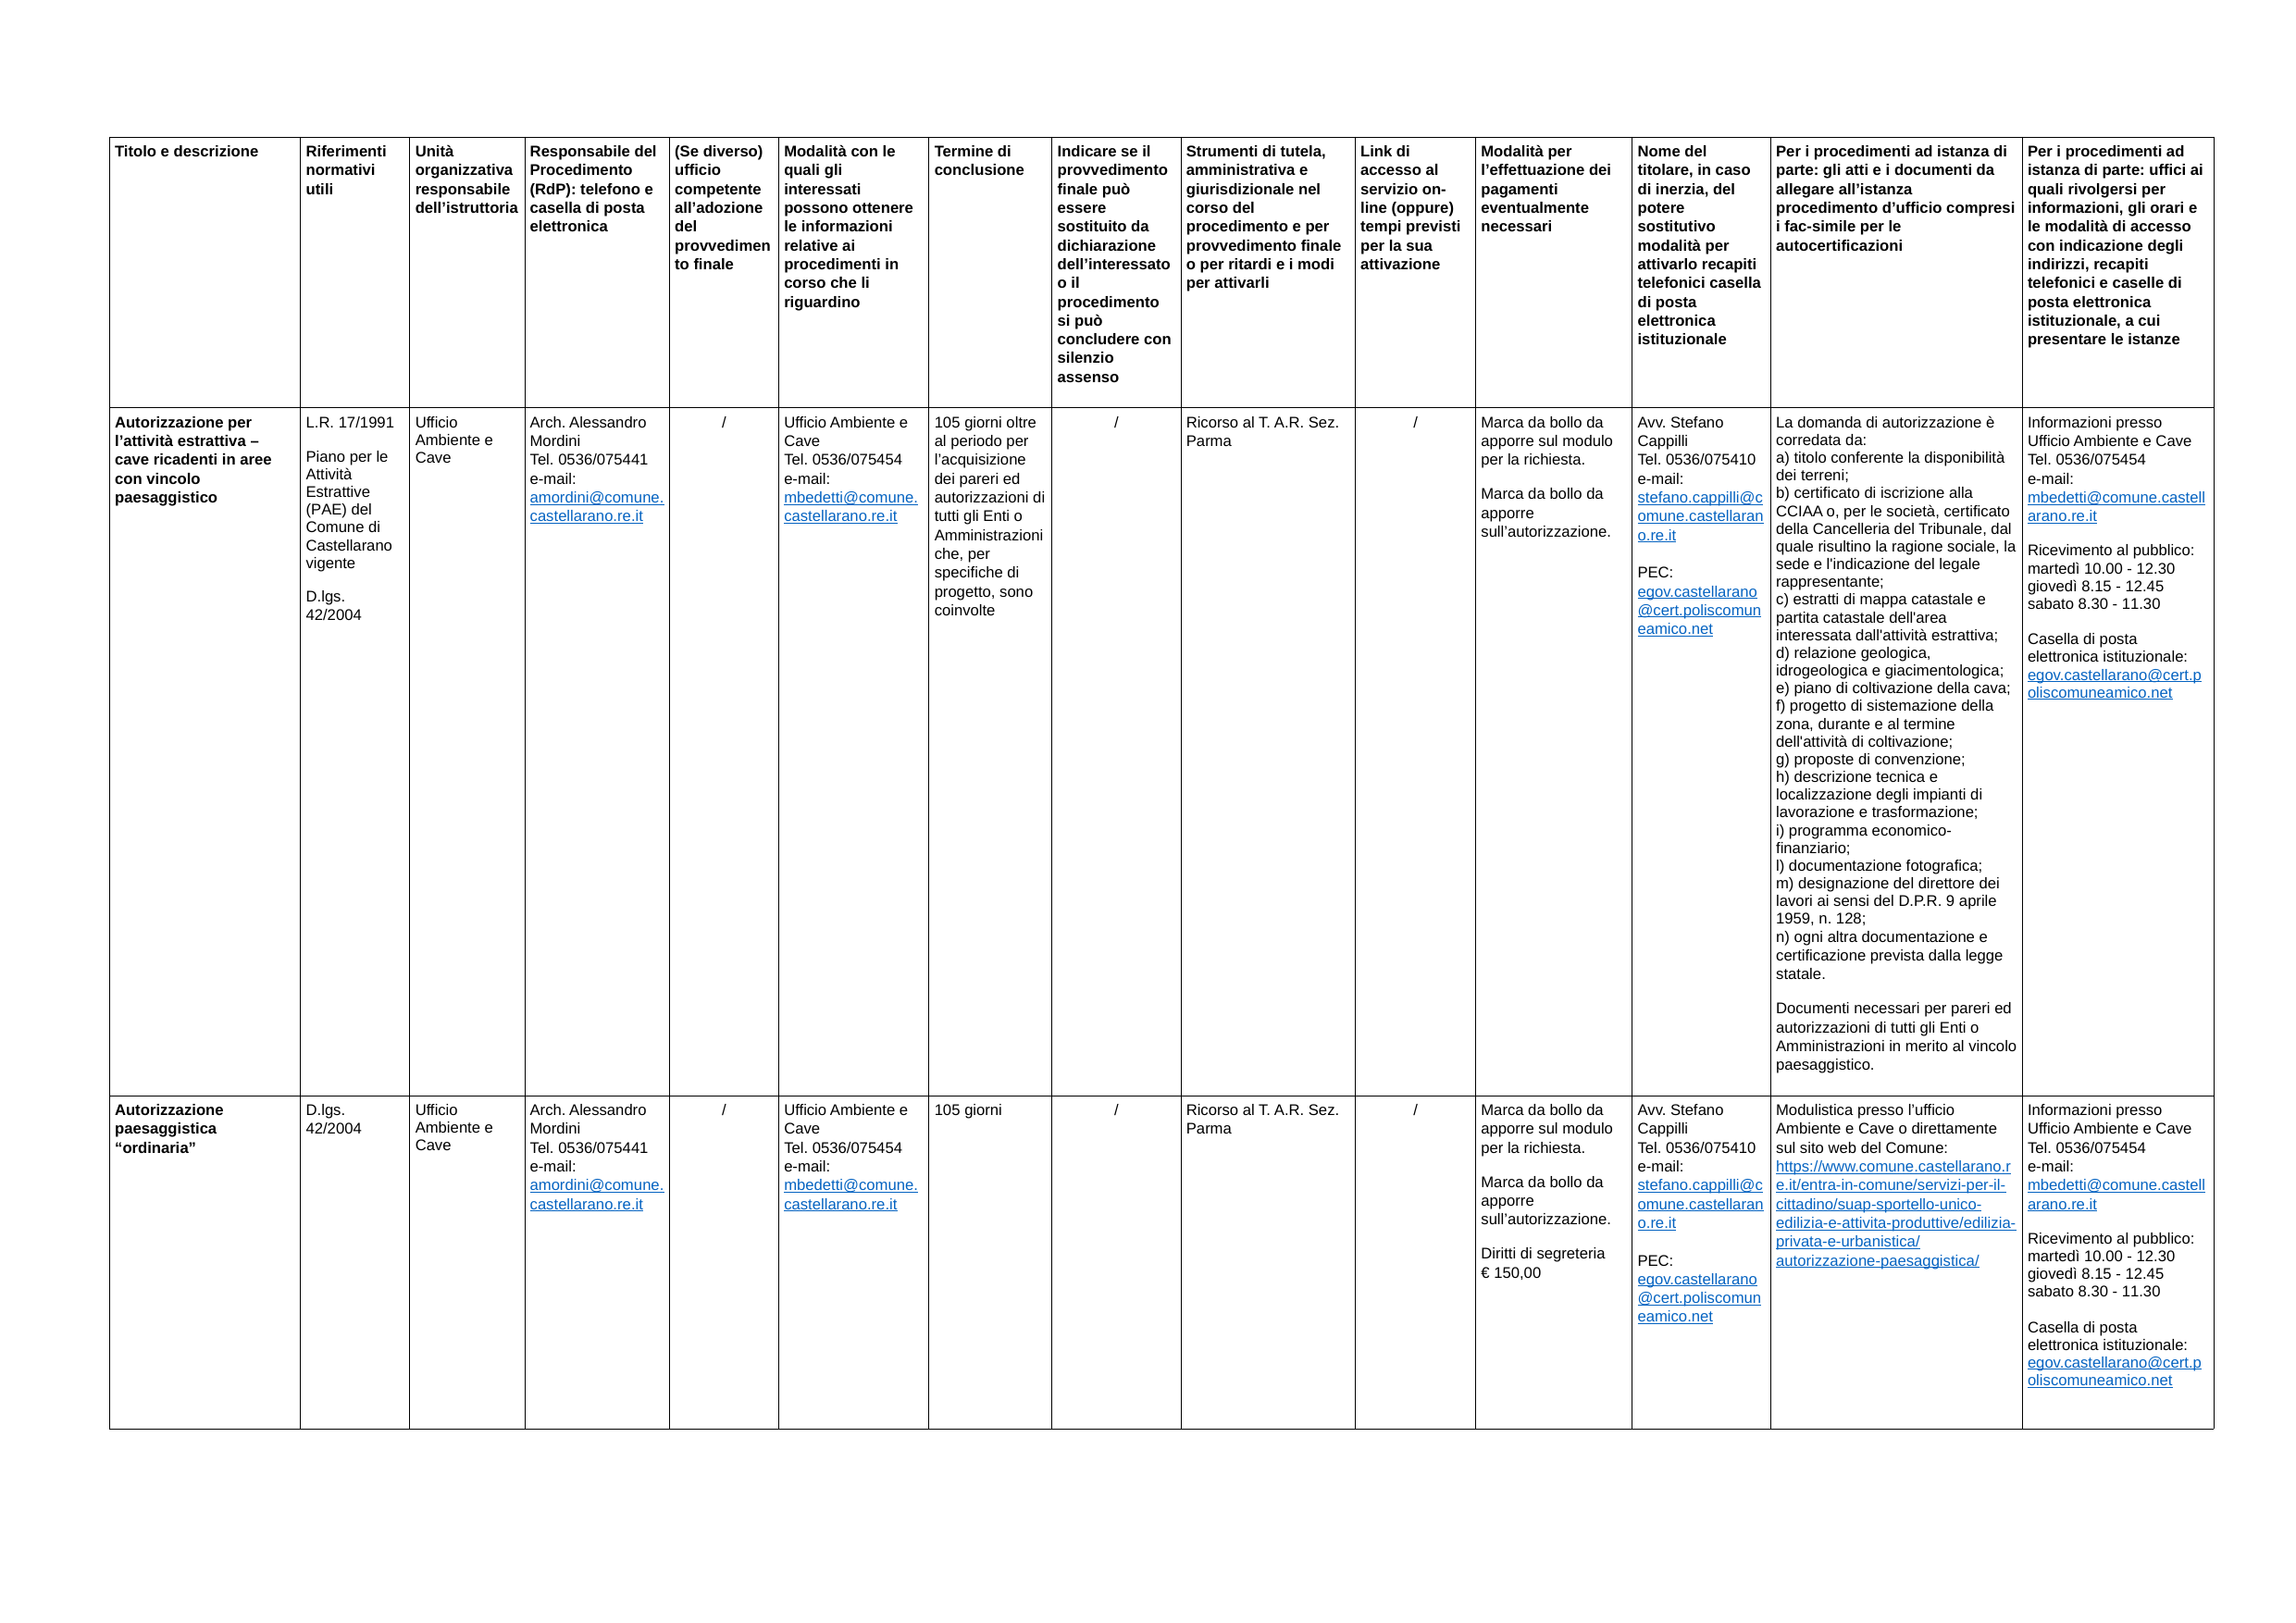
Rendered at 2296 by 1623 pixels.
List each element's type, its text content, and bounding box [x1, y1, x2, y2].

table_cell / [1052, 408, 1181, 1096]
table_cell Arch. Alessandro Mordini Tel. 0536/075441 e-mail: amordini@comune.castellarano.re.it [526, 1096, 669, 1429]
table_cell Ufficio Ambiente e Cave [410, 408, 525, 1096]
table_cell / [670, 1096, 778, 1429]
table_cell Ufficio Ambiente e Cave [410, 1096, 525, 1429]
table_cell Informazioni presso Ufficio Ambiente e Cave Tel. 0536/075454 e-mail: mbedetti@comune.castellarano.re.it Ricevimento al pubblico: martedì 10.00 - 12.30 giovedì 8.15 - 12.45 sabato 8.30 - 11.30 Casella di posta elettronica istituzionale: egov.castellarano@cert.poliscomuneamico.net [2023, 408, 2214, 1096]
table_cell Ricorso al T. A.R. Sez. Parma [1182, 1096, 1355, 1429]
table_header Titolo e descrizione [110, 138, 300, 407]
table_cell Autorizzazione per l’attività estrattiva – cave ricadenti in aree con vincolo paesaggistico [110, 408, 300, 1096]
table_header Per i procedimenti ad istanza di parte: uffici ai quali rivolgersi per informazioni, gli orari e le modalità di accesso con indicazione degli indirizzi, recapiti telefonici e caselle di posta elettronica istituzionale, a cui presentare le istanze [2023, 138, 2214, 407]
table_cell 105 giorni oltre al periodo per l’acquisizione dei pareri ed autorizzazioni di tutti gli Enti o Amministrazioni che, per specifiche di progetto, sono coinvolte [929, 408, 1051, 1096]
table_cell D.lgs. 42/2004 [301, 1096, 409, 1429]
table_cell Avv. Stefano Cappilli Tel. 0536/075410 e-mail: stefano.cappilli@comune.castellarano.re.it PEC: egov.castellarano@cert.poliscomuneamico.net [1632, 1096, 1770, 1429]
table_cell / [1356, 408, 1475, 1096]
table_header Nome del titolare, in caso di inerzia, del potere sostitutivo modalità per attivarlo recapiti telefonici casella di posta elettronica istituzionale [1632, 138, 1770, 407]
table_cell Ufficio Ambiente e Cave Tel. 0536/075454 e-mail: mbedetti@comune.castellarano.re.it [779, 1096, 928, 1429]
table_cell Avv. Stefano Cappilli Tel. 0536/075410 e-mail: stefano.cappilli@comune.castellarano.re.it PEC: egov.castellarano@cert.poliscomuneamico.net [1632, 408, 1770, 1096]
table_header Unità organizzativa responsabile dell’istruttoria [410, 138, 525, 407]
table_header Link di accesso al servizio on-line (oppure) tempi previsti per la sua attivazione [1356, 138, 1475, 407]
table_cell Arch. Alessandro Mordini Tel. 0536/075441 e-mail: amordini@comune.castellarano.re.it [526, 408, 669, 1096]
table_cell Ricorso al T. A.R. Sez. Parma [1182, 408, 1355, 1096]
table_cell La domanda di autorizzazione è corredata da: a) titolo conferente la disponibilità dei terreni; b) certificato di iscrizione alla CCIAA o, per le società, certificato della Cancelleria del Tribunale, dal quale risultino la ragione sociale, la sede e l'indicazione del legale rappresentante; c) estratti di mappa catastale e partita catastale dell'area interessata dall'attività estrattiva; d) relazione geologica, idrogeologica e giacimentologica; e) piano di coltivazione della cava; f) progetto di sistemazione della zona, durante e al termine dell'attività di coltivazione; g) proposte di convenzione; h) descrizione tecnica e localizzazione degli impianti di lavorazione e trasformazione; i) programma economico-finanziario; l) documentazione fotografica; m) designazione del direttore dei lavori ai sensi del D.P.R. 9 aprile 1959, n. 128; n) ogni altra documentazione e certificazione prevista dalla legge statale. Documenti necessari per pareri ed autorizzazioni di tutti gli Enti o Amministrazioni in merito al vincolo paesaggistico. [1771, 408, 2022, 1096]
table_header Riferimenti normativi utili [301, 138, 409, 407]
table_cell Modulistica presso l’ufficio Ambiente e Cave o direttamente sul sito web del Comune: https://www.comune.castellarano.re.it/entra-in-comune/servizi-per-il-cittadino/suap-sportello-unico-edilizia-e-attivita-produttive/edilizia-privata-e-urbanistica/autorizzazione-paesaggistica/ [1771, 1096, 2022, 1429]
table_header Per i procedimenti ad istanza di parte: gli atti e i documenti da allegare all’istanza procedimento d’ufficio compresi i fac-simile per le autocertificazioni [1771, 138, 2022, 407]
table_cell Ufficio Ambiente e Cave Tel. 0536/075454 e-mail: mbedetti@comune.castellarano.re.it [779, 408, 928, 1096]
table_header (Se diverso) ufficio competente all’adozione del provvedimento finale [670, 138, 778, 407]
table_cell Informazioni presso Ufficio Ambiente e Cave Tel. 0536/075454 e-mail: mbedetti@comune.castellarano.re.it Ricevimento al pubblico: martedì 10.00 - 12.30 giovedì 8.15 - 12.45 sabato 8.30 - 11.30 Casella di posta elettronica istituzionale: egov.castellarano@cert.poliscomuneamico.net [2023, 1096, 2214, 1429]
table_cell Marca da bollo da apporre sul modulo per la richiesta. Marca da bollo da apporre sull’autorizzazione. Diritti di segreteria € 150,00 [1476, 1096, 1632, 1429]
table_header Responsabile del Procedimento (RdP): telefono e casella di posta elettronica [526, 138, 669, 407]
table_cell 105 giorni [929, 1096, 1051, 1429]
table_cell / [1052, 1096, 1181, 1429]
table_cell / [1356, 1096, 1475, 1429]
table_cell / [670, 408, 778, 1096]
table_header Modalità per l’effettuazione dei pagamenti eventualmente necessari [1476, 138, 1632, 407]
table_header Indicare se il provvedimento finale può essere sostituito da dichiarazione dell’interessato o il procedimento si può concludere con silenzio assenso [1052, 138, 1181, 407]
table_header Strumenti di tutela, amministrativa e giurisdizionale nel corso del procedimento e per provvedimento finale o per ritardi e i modi per attivarli [1182, 138, 1355, 407]
table_cell Marca da bollo da apporre sul modulo per la richiesta. Marca da bollo da apporre sull’autorizzazione. [1476, 408, 1632, 1096]
table_header Modalità con le quali gli interessati possono ottenere le informazioni relative ai procedimenti in corso che li riguardino [779, 138, 928, 407]
table_header Termine di conclusione [929, 138, 1051, 407]
table_cell L.R. 17/1991 Piano per le Attività Estrattive (PAE) del Comune di Castellarano vigente D.lgs. 42/2004 [301, 408, 409, 1096]
table_cell Autorizzazione paesaggistica “ordinaria” [110, 1096, 300, 1429]
